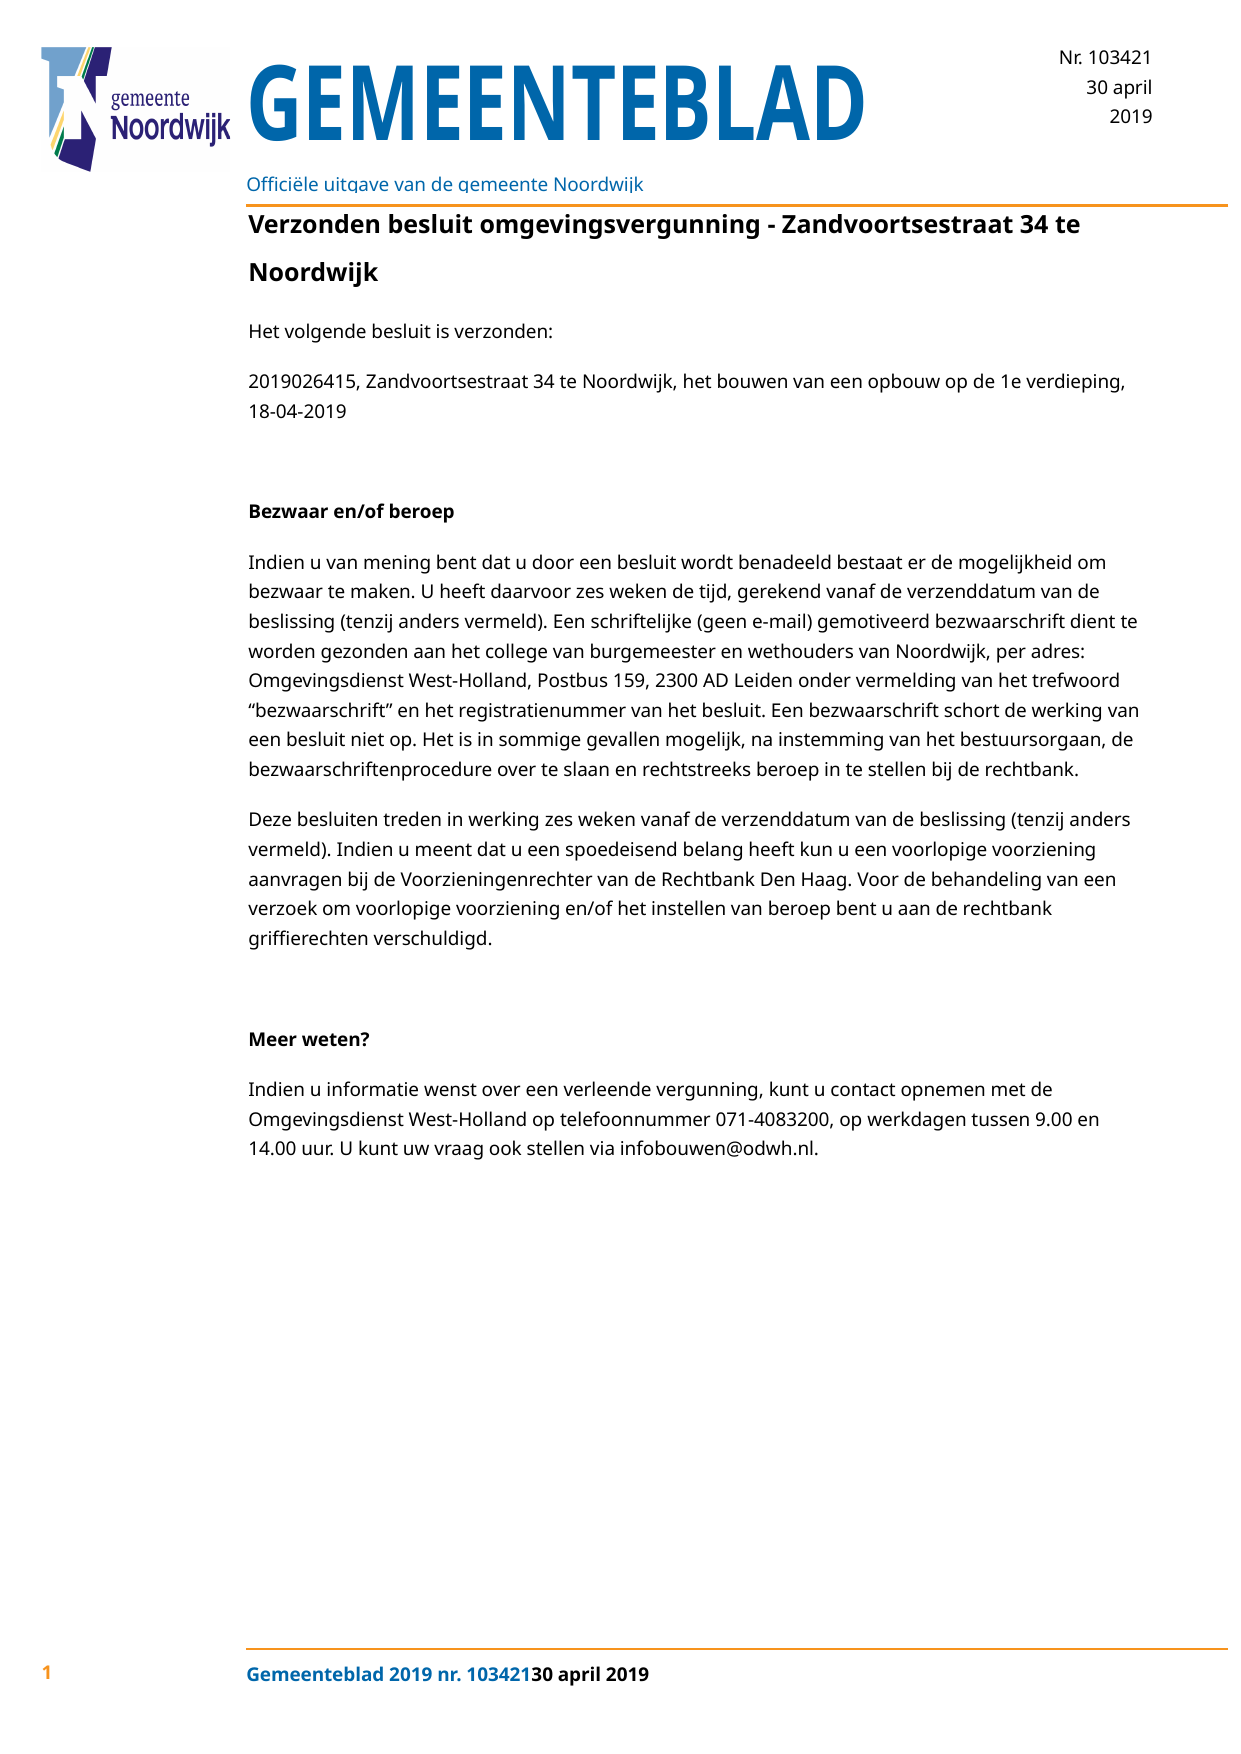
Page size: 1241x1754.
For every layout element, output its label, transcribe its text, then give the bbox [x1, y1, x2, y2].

text Het volgende besluit is verzonden: [248, 318, 1152, 344]
text Indien u informatie wenst over een verleende vergunning, kunt u contact opnemen met de Omgevingsdienst West-Holland op telefoonnummer 071-4083200, op werkdagen tussen 9.00 en 14.00 uur. U kunt uw vraag ook stellen via infobouwen@odwh.nl. [248, 1076, 1152, 1161]
text Deze besluiten treden in werking zes weken vanaf de verzenddatum van de beslissing (tenzij anders vermeld). Indien u meent dat u een spoedeisend belang heeft kun u een voorlopige voorziening aanvragen bij de Voorzieningenrechter van de Rechtbank Den Haag. Voor de behandeling van een verzoek om voorlopige voorziening en/of het instellen van beroep bent u aan de rechtbank griffierechten verschuldigd. [248, 807, 1152, 951]
text 2019026415, Zandvoortsestraat 34 te Noordwijk, het bouwen van een opbouw op de 1e verdieping, 18-04-2019 [248, 368, 1152, 424]
text Bezwaar en/of beroep [248, 499, 1152, 524]
text Indien u van mening bent dat u door een besluit wordt benadeeld bestaat er de mogelijkheid om bezwaar te maken. U heeft daarvoor zes weken de tijd, gerekend vanaf de verzenddatum van de beslissing (tenzij anders vermeld). Een schriftelijke (geen e-mail) gemotiveerd bezwaarschrift dient te worden gezonden aan het college van burgemeester en wethouders van Noordwijk, per adres: Omgevingsdienst West-Holland, Postbus 159, 2300 AD Leiden onder vermelding van het trefwoord “bezwaarschrift” en het registratienummer van het besluit. Een bezwaarschrift schort de werking van een besluit niet op. Het is in sommige gevallen mogelijk, na instemming van het bestuursorgaan, de bezwaarschriftenprocedure over te slaan en rechtstreeks beroep in te stellen bij de rechtbank. [248, 549, 1152, 782]
text Meer weten? [248, 1026, 1152, 1052]
picture [41, 47, 231, 172]
text Verzonden besluit omgevingsvergunning - Zandvoortsestraat 34 te Noordwijk [248, 207, 1152, 288]
